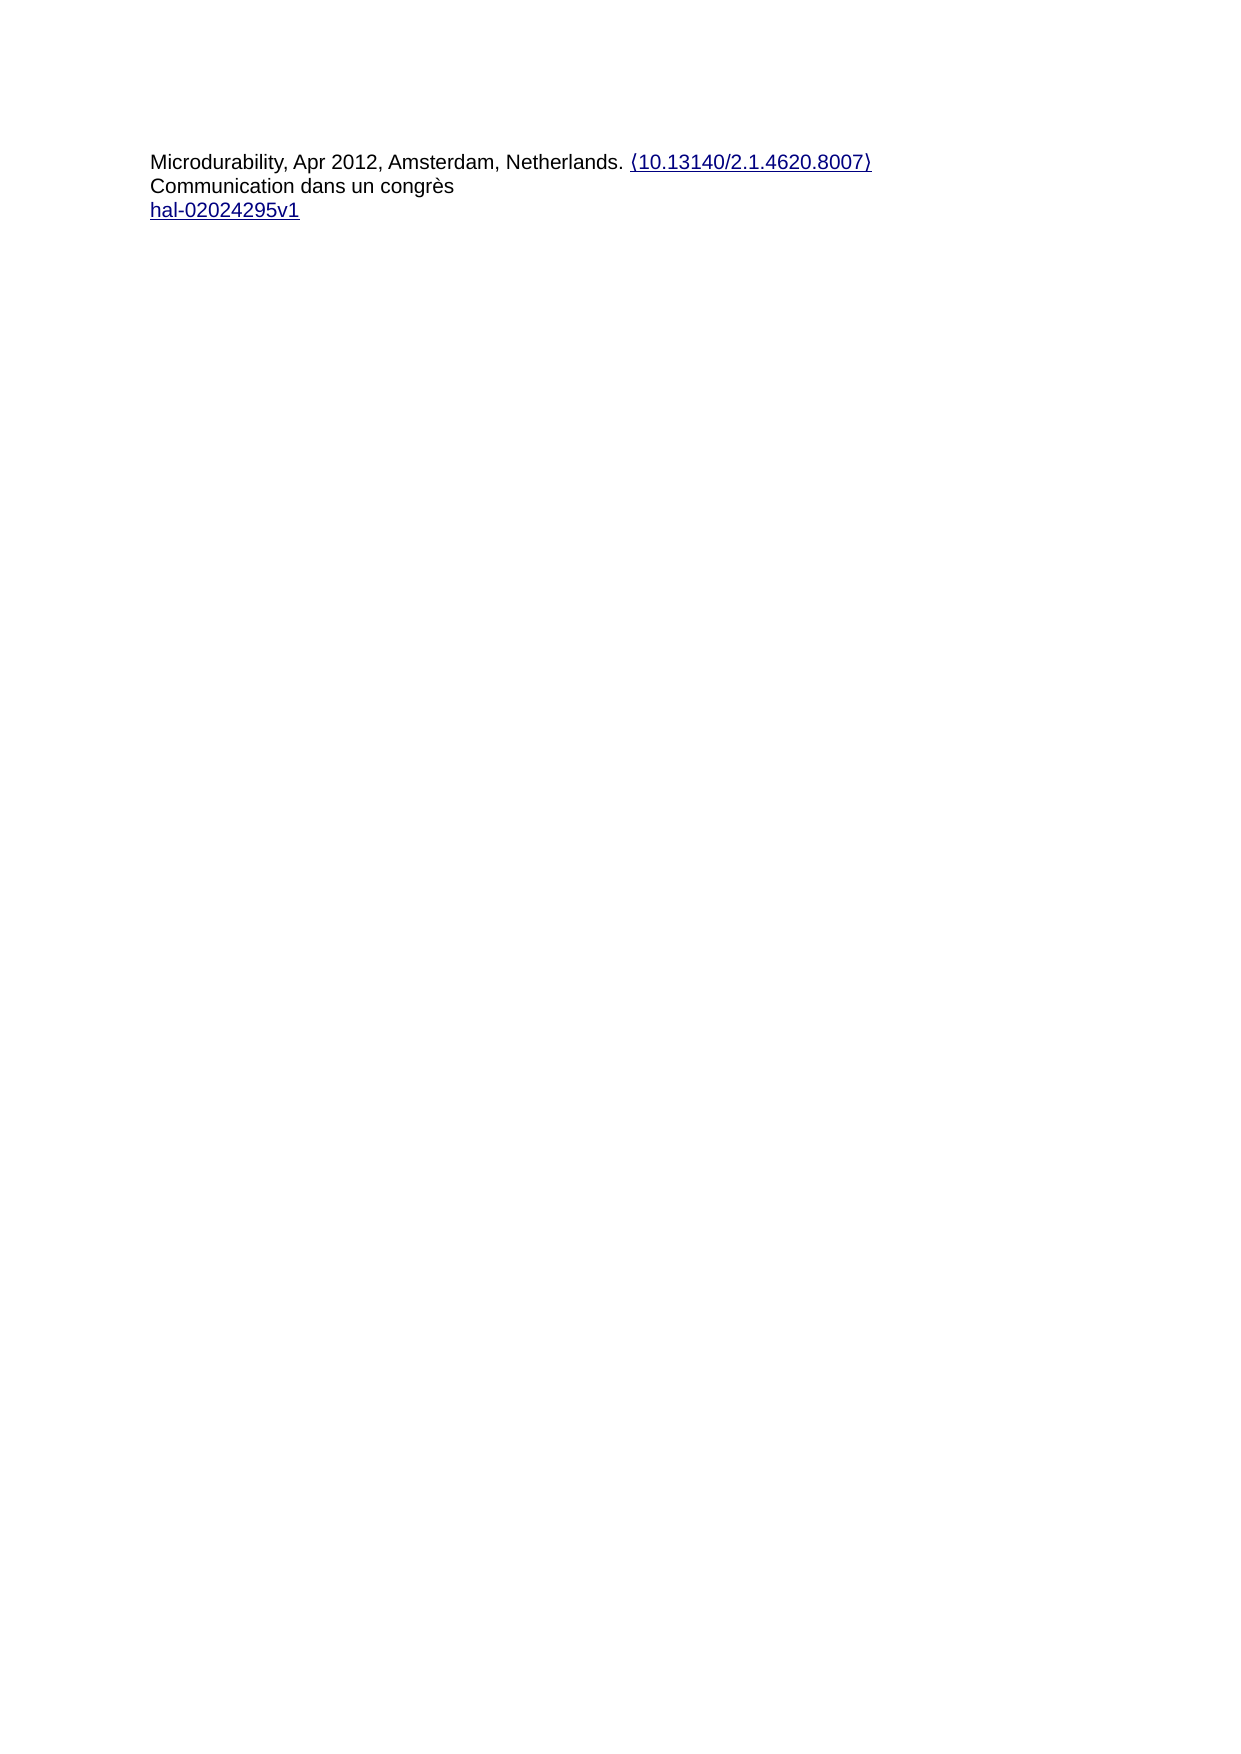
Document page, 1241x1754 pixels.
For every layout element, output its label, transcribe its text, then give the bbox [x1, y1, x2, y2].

table_cell Microdurability, Apr 2012, Amsterdam, Netherlands. ⟨10.13140/2.1.4620.8007⟩ Communication dans un congrès hal-02024295v1 [150, 150, 1090, 222]
